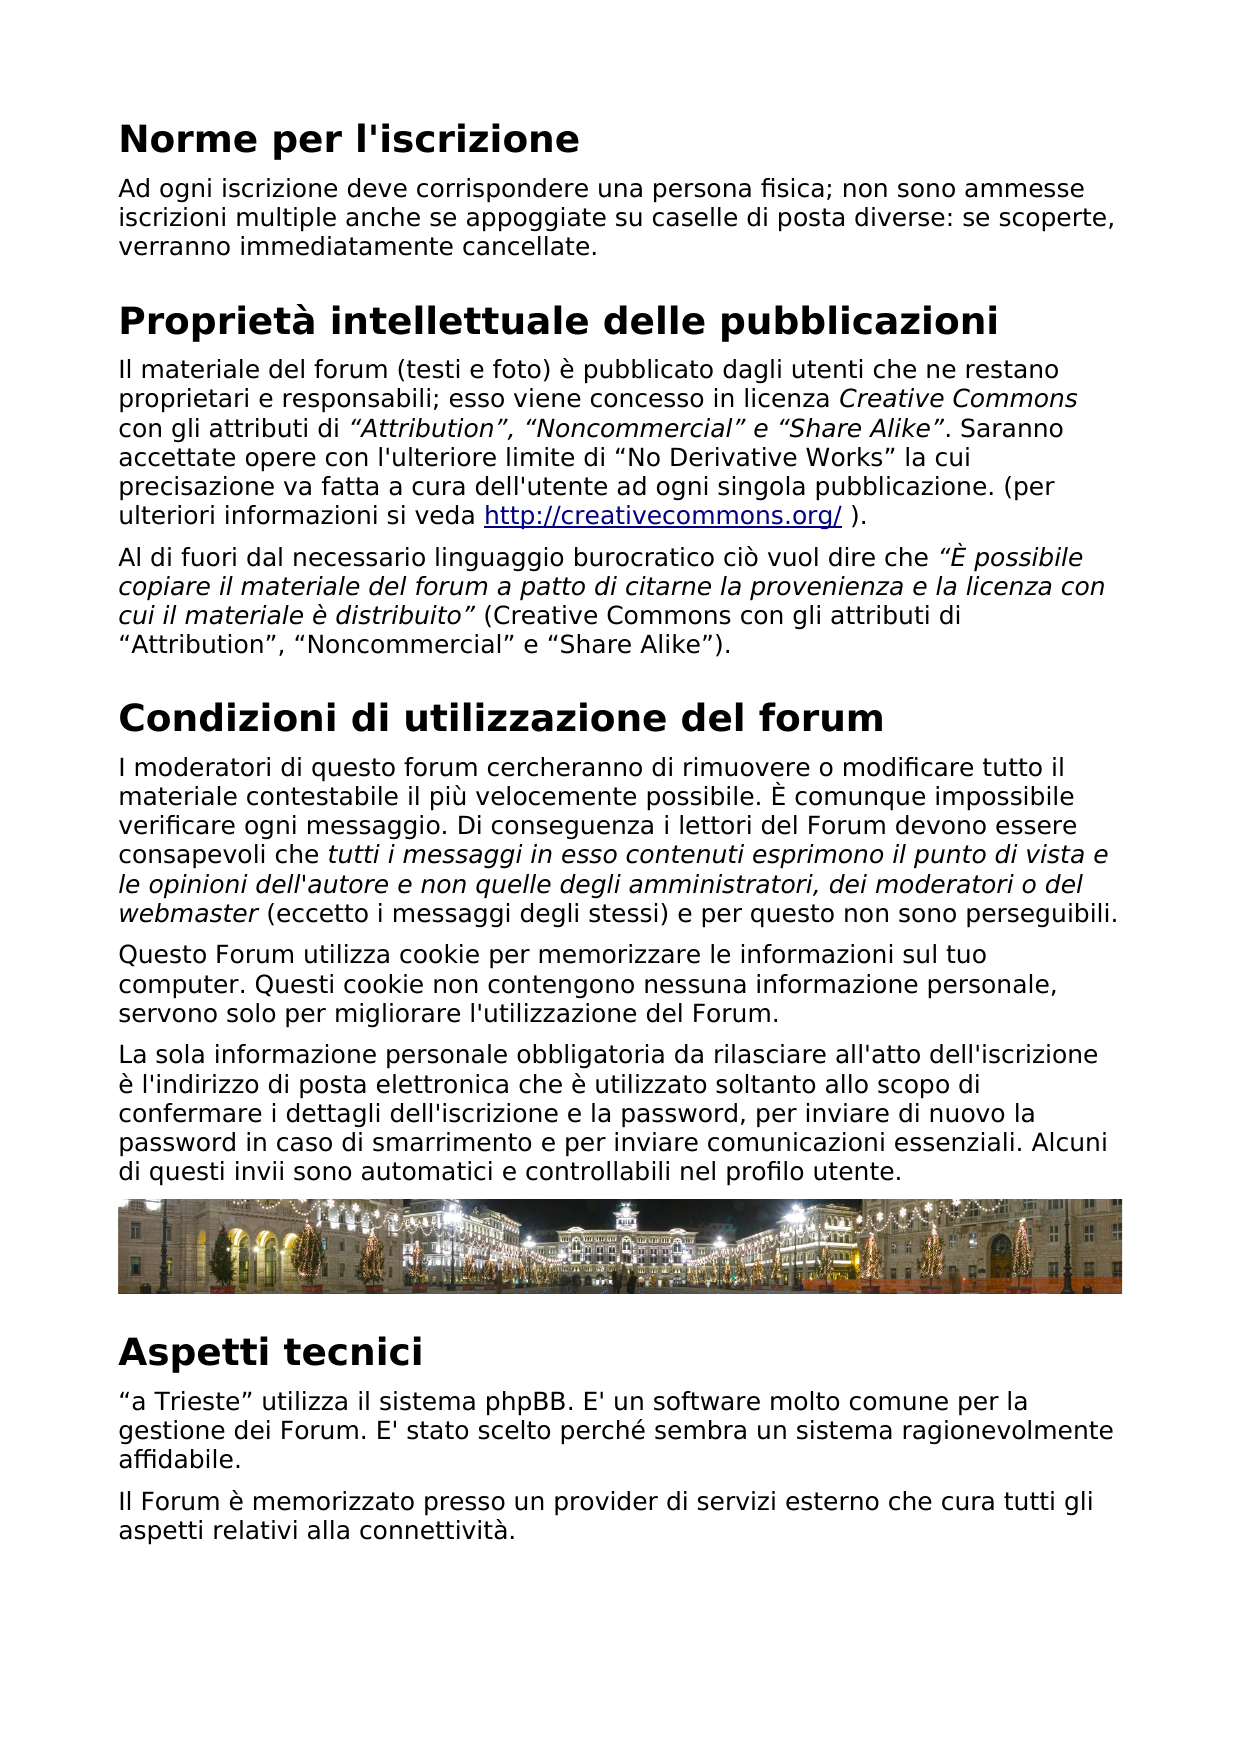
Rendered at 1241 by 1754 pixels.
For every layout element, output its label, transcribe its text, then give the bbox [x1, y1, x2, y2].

text Il materiale del forum (testi e foto) è pubblicato dagli utenti che ne restano proprietari e responsabili; esso viene concesso in licenza Creative Commons con gli attributi di “Attribution”, “Noncommercial” e “Share Alike”. Saranno accettate opere con l'ulteriore limite di “No Derivative Works” la cui precisazione va fatta a cura dell'utente ad ogni singola pubblicazione. (per ulteriori informazioni si veda http://creativecommons.org/ ). [118, 355, 1122, 530]
text Ad ogni iscrizione deve corrispondere una persona fisica; non sono ammesse iscrizioni multiple anche se appoggiate su caselle di posta diverse: se scoperte, verranno immediatamente cancellate. [118, 174, 1122, 262]
text Questo Forum utilizza cookie per memorizzare le informazioni sul tuo computer. Questi cookie non contengono nessuna informazione personale, servono solo per migliorare l'utilizzazione del Forum. [118, 941, 1122, 1028]
picture [118, 1199, 1123, 1294]
subtitle Norme per l'iscrizione [118, 118, 1122, 162]
text Al di fuori dal necessario linguaggio burocratico ciò vuol dire che “È possibile copiare il materiale del forum a patto di citarne la provenienza e la licenza con cui il materiale è distribuito” (Creative Commons con gli attributi di “Attribution”, “Noncommercial” e “Share Alike”). [118, 543, 1122, 659]
subtitle Condizioni di utilizzazione del forum [118, 697, 1122, 741]
text La sola informazione personale obbligatoria da rilasciare all'atto dell'iscrizione è l'indirizzo di posta elettronica che è utilizzato soltanto allo scopo di confermare i dettagli dell'iscrizione e la password, per inviare di nuovo la password in caso di smarrimento e per inviare comunicazioni essenziali. Alcuni di questi invii sono automatici e controllabili nel profilo utente. [118, 1041, 1122, 1187]
subtitle Proprietà intellettuale delle pubblicazioni [118, 299, 1122, 343]
subtitle Aspetti tecnici [118, 1331, 1122, 1374]
text “a Trieste” utilizza il sistema phpBB. E' un software molto comune per la gestione dei Forum. E' stato scelto perché sembra un sistema ragionevolmente affidabile. [118, 1387, 1122, 1474]
text Il Forum è memorizzato presso un provider di servizi esterno che cura tutti gli aspetti relativi alla connettività. [118, 1487, 1122, 1545]
text I moderatori di questo forum cercheranno di rimuovere o modificare tutto il materiale contestabile il più velocemente possibile. È comunque impossibile verificare ogni messaggio. Di conseguenza i lettori del Forum devono essere consapevoli che tutti i messaggi in esso contenuti esprimono il punto di vista e le opinioni dell'autore e non quelle degli amministratori, dei moderatori o del webmaster (eccetto i messaggi degli stessi) e per questo non sono perseguibili. [118, 753, 1122, 928]
